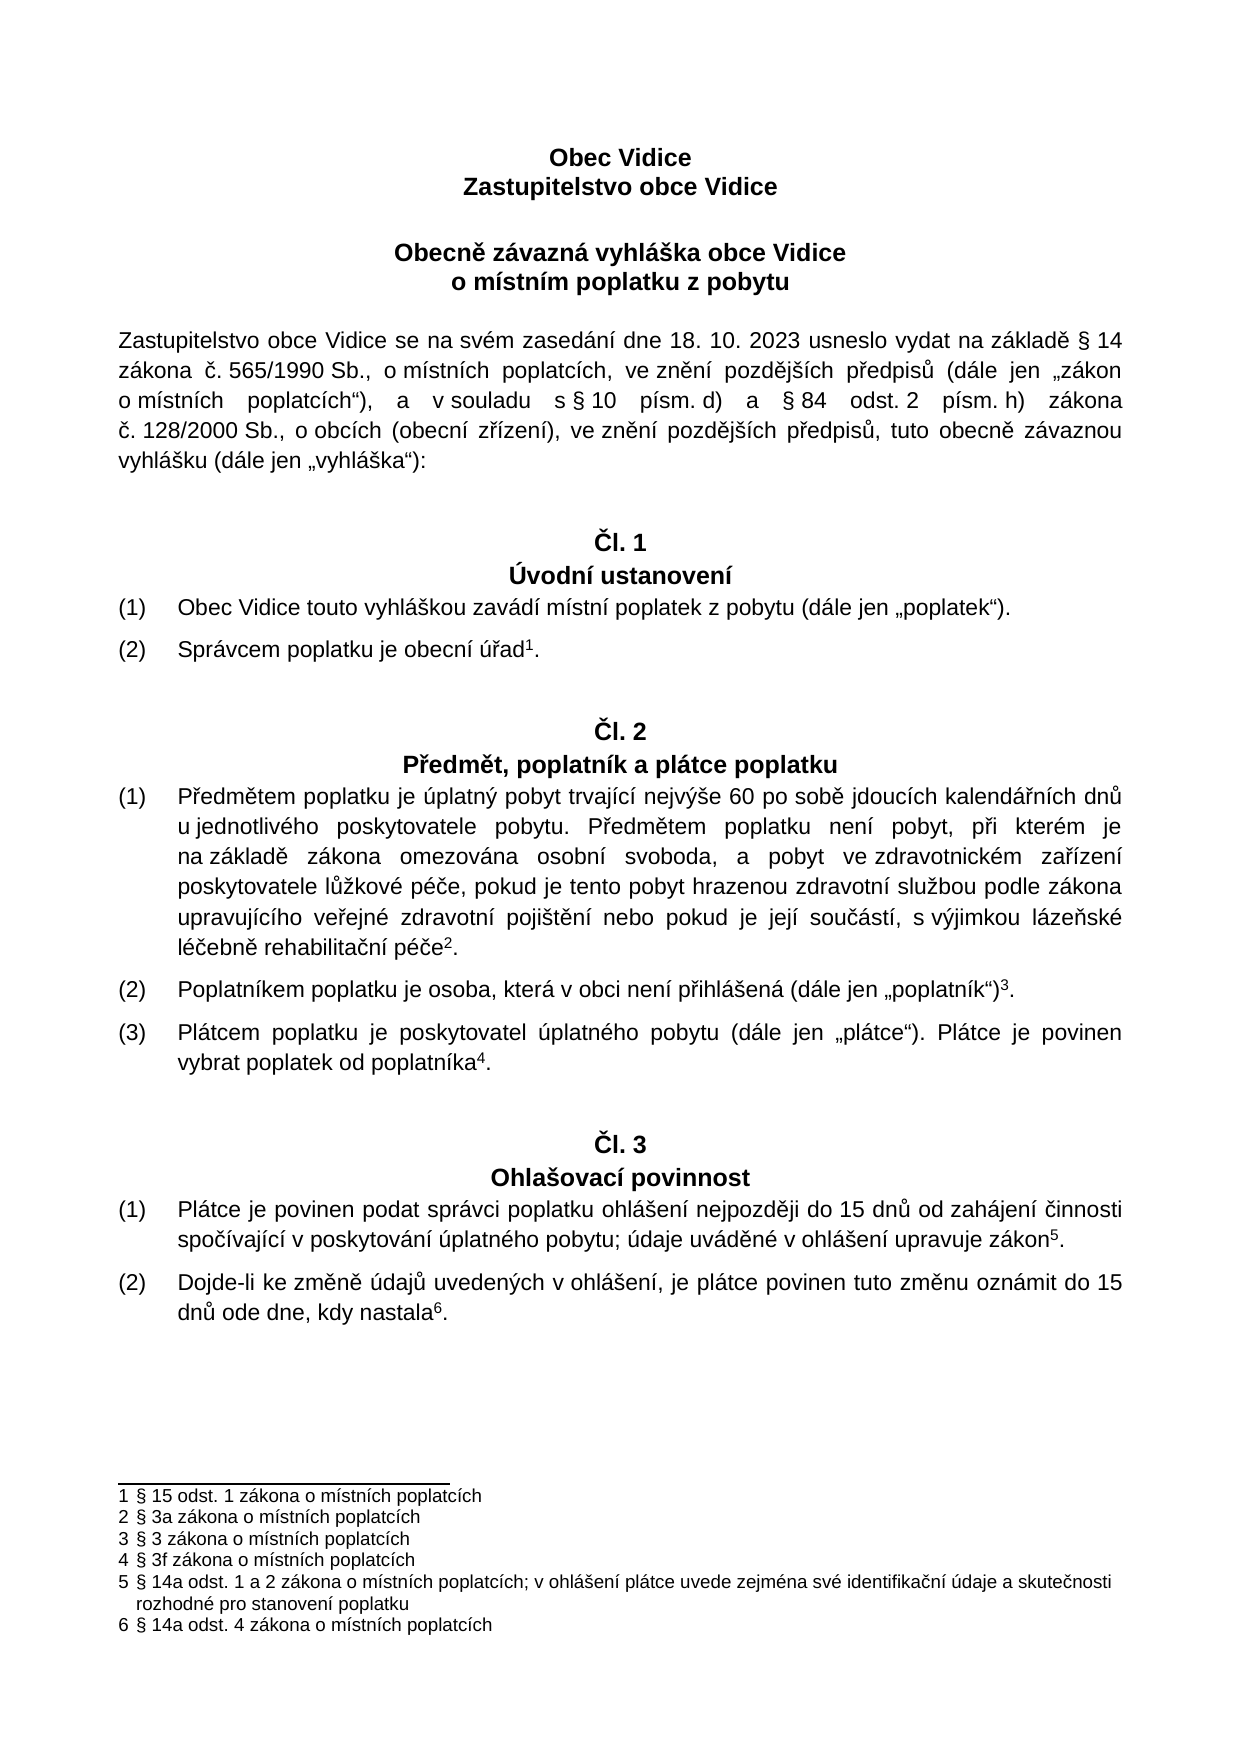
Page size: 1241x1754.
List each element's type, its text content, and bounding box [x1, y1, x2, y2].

list Předmětem poplatku je úplatný pobyt trvající nejvýše 60 po sobě jdoucích kalendářních dnů u jednotlivého poskytovatele pobytu. Předmětem poplatku není pobyt, při kterém je na základě zákona omezována osobní svoboda, a pobyt ve zdravotnickém zařízení poskytovatele lůžkové péče, pokud je tento pobyt hrazenou zdravotní službou podle zákona upravujícího veřejné zdravotní pojištění nebo pokud je její součástí, s výjimkou lázeňské léčebně rehabilitační péče. [118, 783, 1122, 960]
list Poplatníkem poplatku je osoba, která v obci není přihlášená (dále jen „poplatník“). [118, 976, 1122, 1003]
list Plátce je povinen podat správci poplatku ohlášení nejpozději do 15 dnů od zahájení činnosti spočívající v poskytování úplatného pobytu; údaje uváděné v ohlášení upravuje zákon. [118, 1196, 1122, 1252]
list § 3a zákona o místních poplatcích [118, 1506, 1122, 1528]
list § 14a odst. 4 zákona o místních poplatcích [118, 1614, 1122, 1635]
list Dojde-li ke změně údajů uvedených v ohlášení, je plátce povinen tuto změnu oznámit do 15 dnů ode dne, kdy nastala. [118, 1268, 1122, 1325]
text Obec Vidice Zastupitelstvo obce Vidice [118, 143, 1122, 201]
list § 3f zákona o místních poplatcích [118, 1549, 1122, 1571]
list Obec Vidice touto vyhláškou zavádí místní poplatek z pobytu (dále jen „poplatek“). [118, 594, 1122, 620]
subtitle Obecně závazná vyhláška obce Vidice o místním poplatku z pobytu [118, 238, 1122, 295]
list § 14a odst. 1 a 2 zákona o místních poplatcích; v ohlášení plátce uvede zejména své identifikační údaje a skutečnosti rozhodné pro stanovení poplatku [118, 1571, 1122, 1614]
list § 15 odst. 1 zákona o místních poplatcích [118, 1484, 1122, 1506]
text Zastupitelstvo obce Vidice se na svém zasedání dne 18. 10. 2023 usneslo vydat na základě § 14 zákona č. 565/1990 Sb., o místních poplatcích, ve znění pozdějších předpisů (dále jen „zákon o místních poplatcích“), a v souladu s § 10 písm. d) a § 84 odst. 2 písm. h) zákona č. 128/2000 Sb., o obcích (obecní zřízení), ve znění pozdějších předpisů, tuto obecně závaznou vyhlášku (dále jen „vyhláška“): [118, 327, 1122, 474]
list § 3 zákona o místních poplatcích [118, 1528, 1122, 1549]
subtitle Čl. 3 Ohlašovací povinnost [118, 1129, 1122, 1191]
subtitle Čl. 2 Předmět, poplatník a plátce poplatku [118, 717, 1122, 778]
list Správcem poplatku je obecní úřad. [118, 636, 1122, 663]
subtitle Čl. 1 Úvodní ustanovení [118, 528, 1122, 589]
list Plátcem poplatku je poskytovatel úplatného pobytu (dále jen „plátce“). Plátce je povinen vybrat poplatek od poplatníka. [118, 1019, 1122, 1076]
